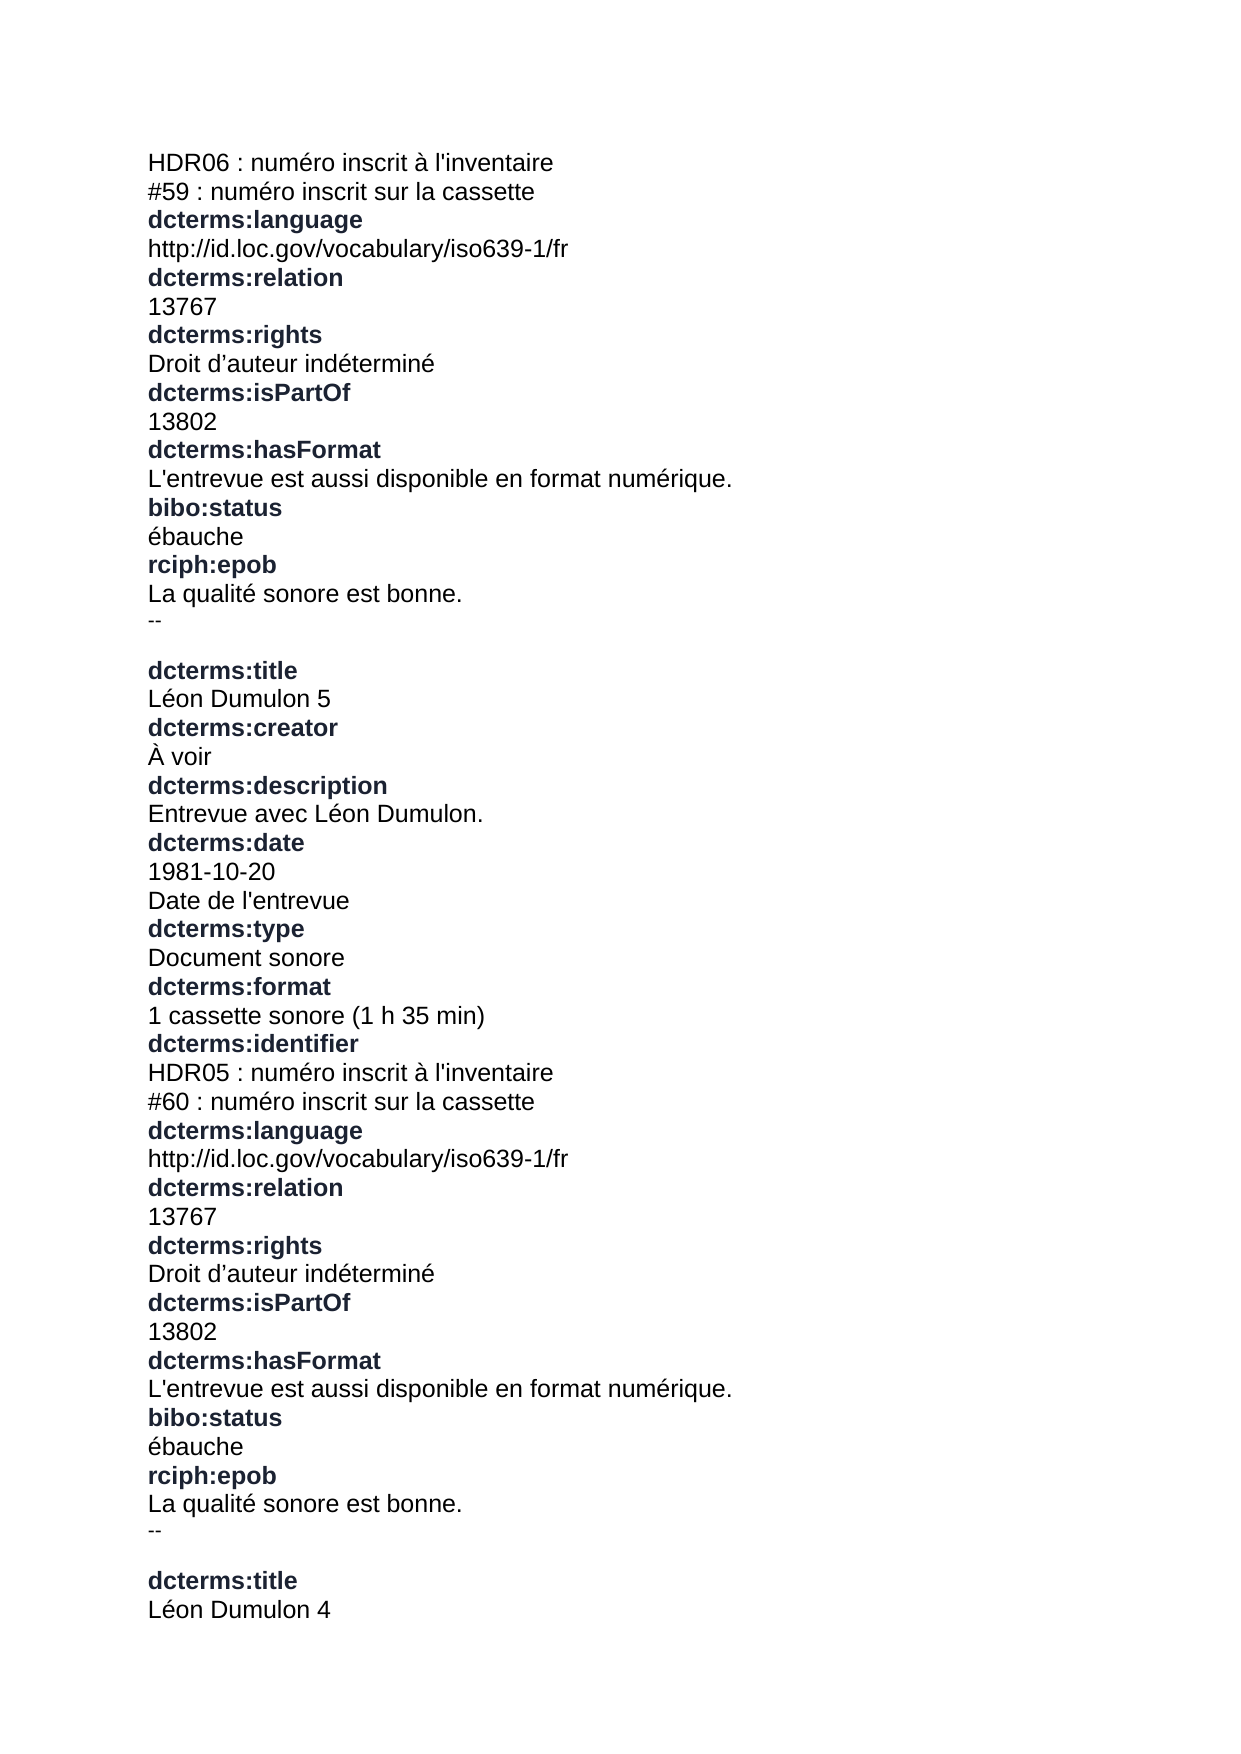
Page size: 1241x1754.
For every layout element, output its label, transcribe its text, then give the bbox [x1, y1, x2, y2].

text dcterms:description [148, 771, 1092, 799]
text dcterms:relation [148, 1173, 1092, 1202]
text dcterms:hasFormat [148, 1346, 1092, 1374]
text L'entrevue est aussi disponible en format numérique. [148, 1374, 1092, 1403]
text dcterms:rights [148, 1231, 1092, 1259]
text Date de l'entrevue [148, 886, 1092, 914]
text HDR05 : numéro inscrit à l'inventaire [148, 1058, 1092, 1087]
text -- [148, 1518, 1092, 1542]
text 1981-10-20 [148, 857, 1092, 886]
text Droit d’auteur indéterminé [148, 1259, 1092, 1288]
text 1 cassette sonore (1 h 35 min) [148, 1001, 1092, 1029]
text bibo:status [148, 493, 1092, 521]
text 13802 [148, 406, 1092, 435]
text #59 : numéro inscrit sur la cassette [148, 176, 1092, 205]
text Entrevue avec Léon Dumulon. [148, 799, 1092, 828]
text dcterms:language [148, 205, 1092, 234]
text 13767 [148, 291, 1092, 320]
text -- [148, 608, 1092, 632]
text La qualité sonore est bonne. [148, 1489, 1092, 1518]
text dcterms:isPartOf [148, 1288, 1092, 1317]
text #60 : numéro inscrit sur la cassette [148, 1087, 1092, 1116]
text ébauche [148, 1432, 1092, 1461]
text HDR06 : numéro inscrit à l'inventaire [148, 148, 1092, 176]
text 13767 [148, 1202, 1092, 1231]
text dcterms:rights [148, 320, 1092, 349]
text dcterms:isPartOf [148, 378, 1092, 406]
text dcterms:title [148, 1566, 1092, 1595]
text Léon Dumulon 4 [148, 1595, 1092, 1623]
text http://id.loc.gov/vocabulary/iso639-1/fr [148, 234, 1092, 263]
text dcterms:language [148, 1116, 1092, 1144]
text Léon Dumulon 5 [148, 684, 1092, 713]
text rciph:epob [148, 550, 1092, 579]
text dcterms:format [148, 972, 1092, 1001]
text La qualité sonore est bonne. [148, 579, 1092, 608]
text Document sonore [148, 943, 1092, 972]
text L'entrevue est aussi disponible en format numérique. [148, 464, 1092, 493]
text bibo:status [148, 1403, 1092, 1432]
text dcterms:creator [148, 713, 1092, 742]
text Droit d’auteur indéterminé [148, 349, 1092, 378]
text http://id.loc.gov/vocabulary/iso639-1/fr [148, 1144, 1092, 1173]
text dcterms:relation [148, 263, 1092, 291]
text dcterms:type [148, 914, 1092, 943]
text dcterms:title [148, 656, 1092, 684]
text ébauche [148, 521, 1092, 550]
text dcterms:date [148, 828, 1092, 857]
text 13802 [148, 1317, 1092, 1346]
text dcterms:hasFormat [148, 435, 1092, 464]
text rciph:epob [148, 1461, 1092, 1489]
text À voir [148, 742, 1092, 771]
text dcterms:identifier [148, 1029, 1092, 1058]
